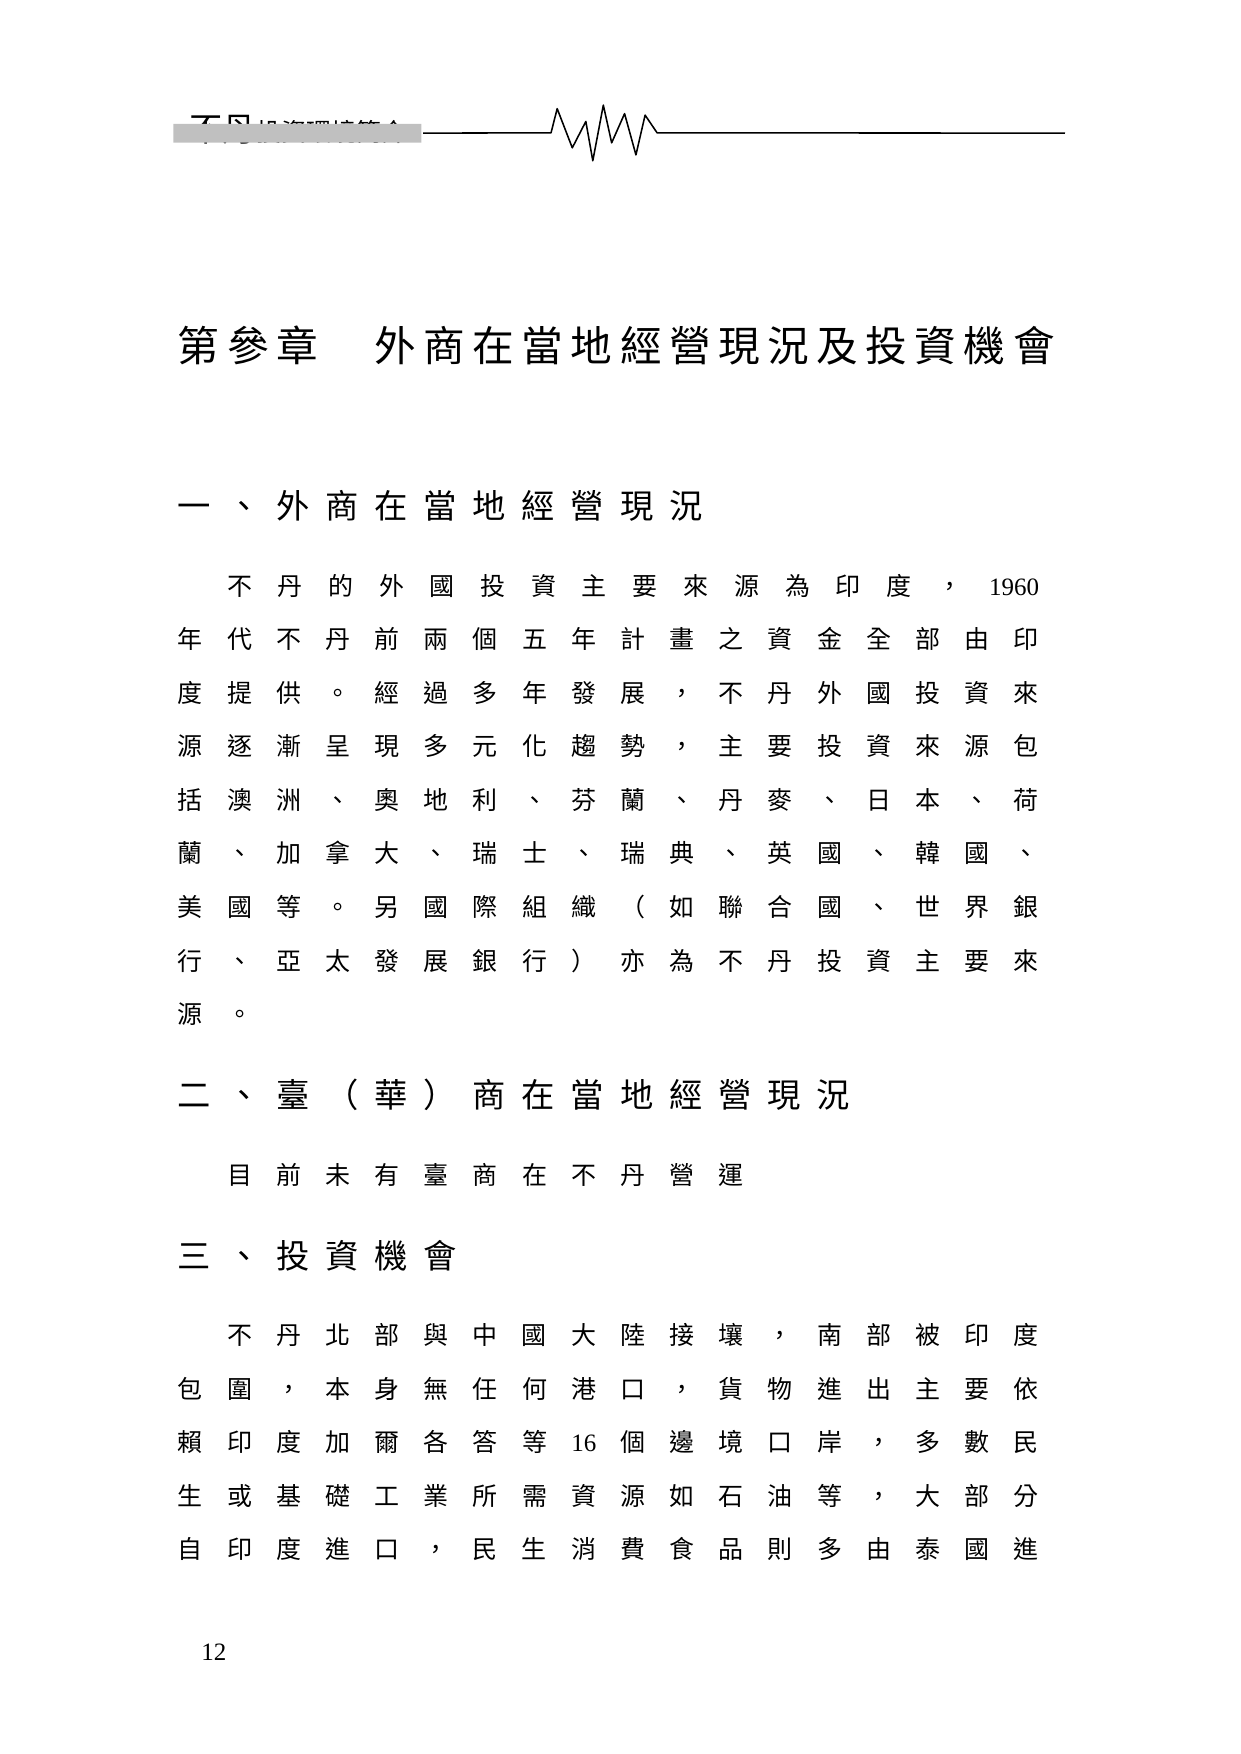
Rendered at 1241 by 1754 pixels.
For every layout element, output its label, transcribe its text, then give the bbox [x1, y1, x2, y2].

text 不丹北部與中國大陸接壤，南部被印度包圍，本身無任何港口，貨物進出主要依賴印度加爾各答等16個邊境口岸，多數民生或基礎工業所需資源如石油等，大部分自印度進口，民生消費食品則多由泰國進 [178, 1307, 1063, 1575]
text 三、投資機會 [178, 1227, 1063, 1280]
text 二、臺（華）商在當地經營現況 [178, 1066, 1063, 1120]
text 第參章 外商在當地經營現況及投資機會 [178, 290, 1063, 397]
text 一、外商在當地經營現況 [178, 477, 1063, 531]
text 目前未有臺商在不丹營運 [178, 1146, 1063, 1200]
text 不丹的外國投資主要來源為印度，1960年代不丹前兩個五年計畫之資金全部由印度提供。經過多年發展，不丹外國投資來源逐漸呈現多元化趨勢，主要投資來源包括澳洲、奧地利、芬蘭、丹麥、日本、荷蘭、加拿大、瑞士、瑞典、英國、韓國、美國等。另國際組織（如聯合國、世界銀行、亞太發展銀行）亦為不丹投資主要來源。 [178, 557, 1063, 1039]
